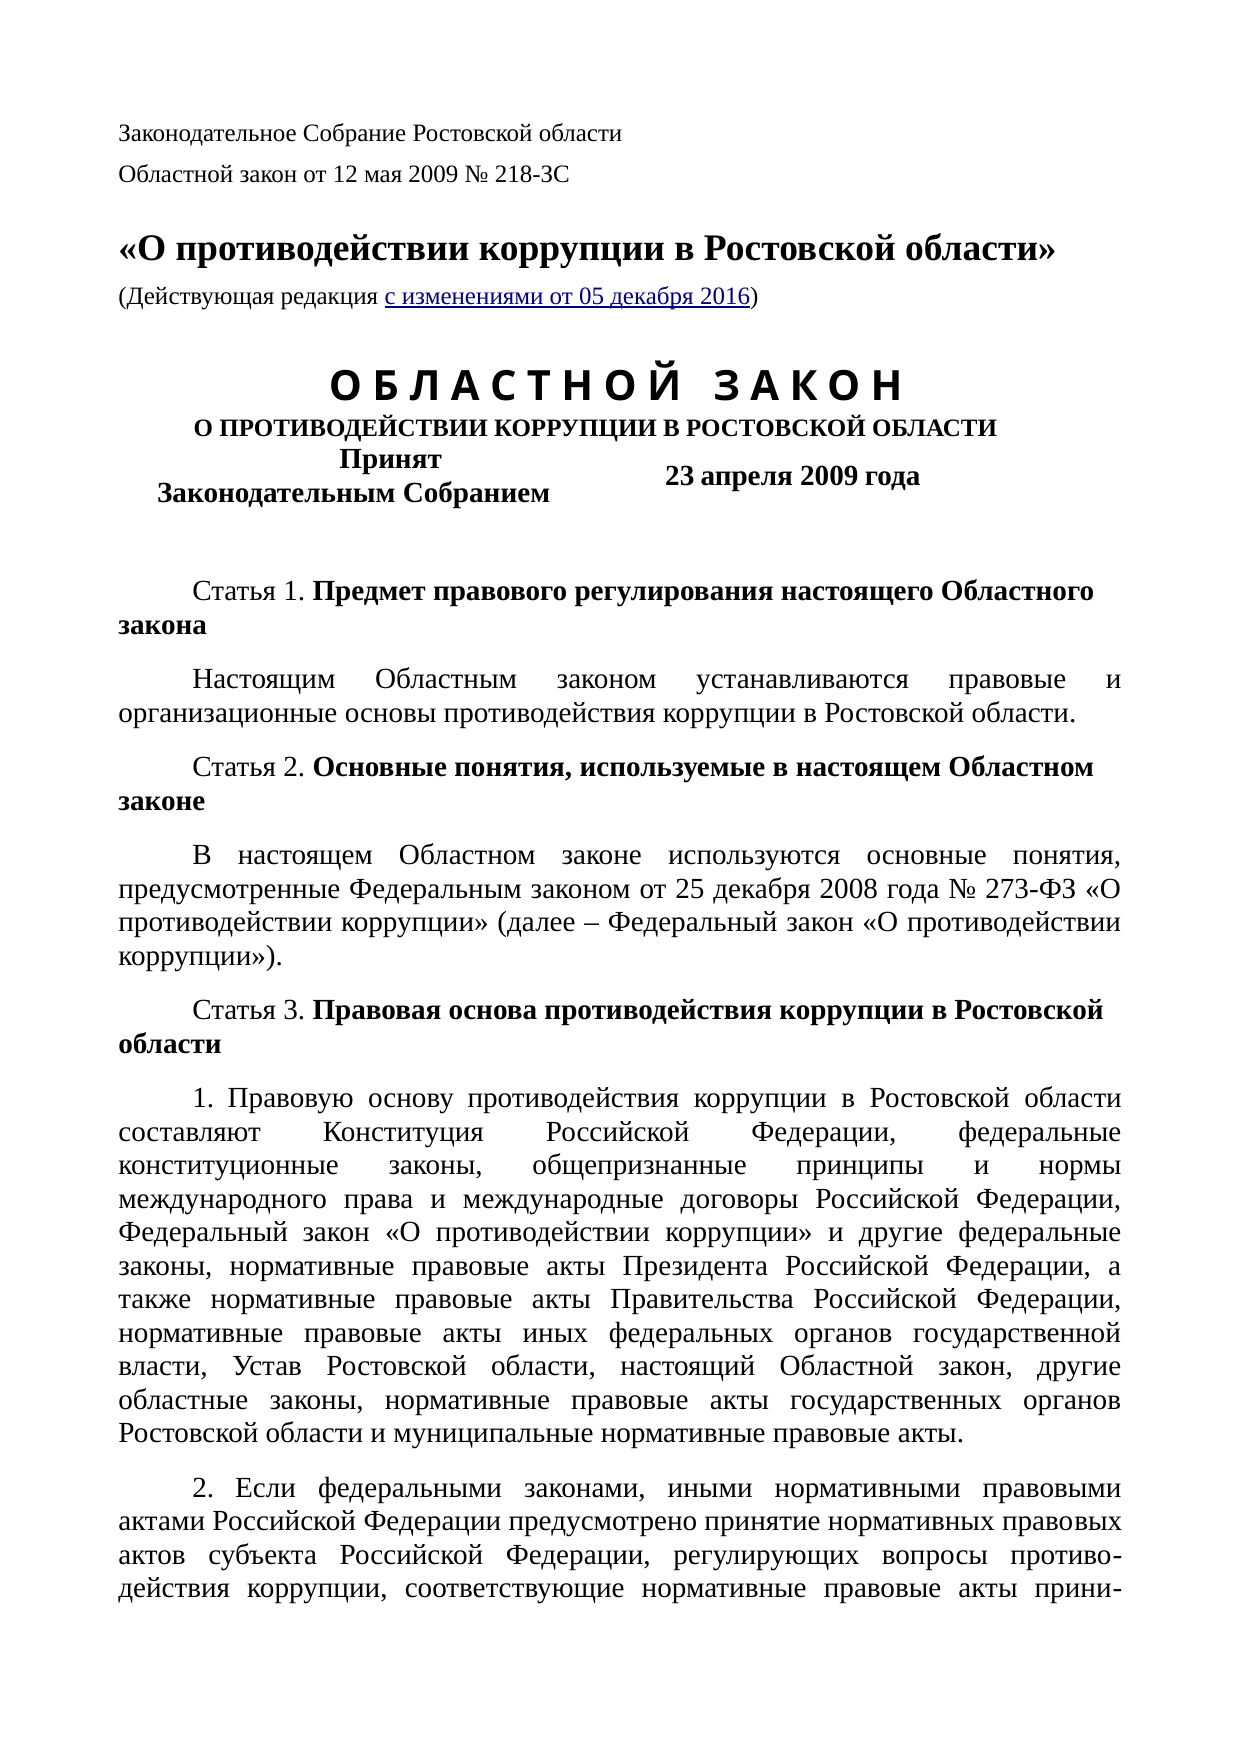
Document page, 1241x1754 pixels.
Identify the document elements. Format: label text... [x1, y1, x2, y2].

subtitle «О противодействии коррупции в Ростовской области» [118, 226, 1122, 269]
text Областной закон от 12 мая 2009 № 218-ЗС [118, 159, 1122, 188]
text В настоящем Областном законе используются основные понятия, предусмотренные Федеральным законом от 25 декабря 2008 года № 273-ФЗ «О противодействии коррупции» (далее – Федеральный закон «О противодействии коррупции»). [118, 837, 1122, 971]
text Статья 3. Правовая основа противодействия коррупции в Ростовской области [118, 992, 1122, 1059]
table_cell О ПРОТИВОДЕЙСТВИИ КОРРУПЦИИ В РОСТОВСКОЙ ОБЛАСТИ [118, 413, 1087, 442]
table_header Принят Законодательным Собранием [118, 442, 589, 509]
table_header ОБЛАСТНОЙ ЗАКОН [118, 356, 1087, 413]
table_header 23 апреля 2009 года [589, 442, 922, 509]
text Статья 2. Основные понятия, используемые в настоящем Областном законе [118, 749, 1122, 816]
text Законодательное Собрание Ростовской области [118, 118, 1122, 147]
text Настоящим Областным законом устанавливаются правовые и организационные основы противодействия коррупции в Ростовской области. [118, 661, 1122, 728]
text Статья 1. Предмет правового регулирования настоящего Областного закона [118, 573, 1122, 641]
text (Действующая редакция с изменениями от 05 декабря 2016) [118, 281, 1122, 310]
text 2. Если федеральными законами, иными нормативными правовыми актами Российской Федерации предусмотрено принятие нормативных право­вых актов субъекта Российской Федерации, регулирующих вопросы противо­действия коррупции, соответствующие нормативные правовые акты прини­ [118, 1470, 1122, 1604]
text 1. Правовую основу противодействия коррупции в Ростовской области составляют Конституция Российской Федерации, федеральные конституционные законы, общепризнанные принципы и нормы международного права и международные договоры Российской Федерации, Федеральный закон «О противодействии коррупции» и другие федеральные законы, нормативные правовые акты Президента Российской Федерации, а также нормативные правовые акты Правительства Российской Федерации, нормативные правовые акты иных федеральных органов государственной власти, Устав Ростовской области, настоящий Областной закон, другие областные законы, нормативные правовые акты государственных органов Ростовской области и муниципальные нормативные правовые акты. [118, 1080, 1122, 1449]
